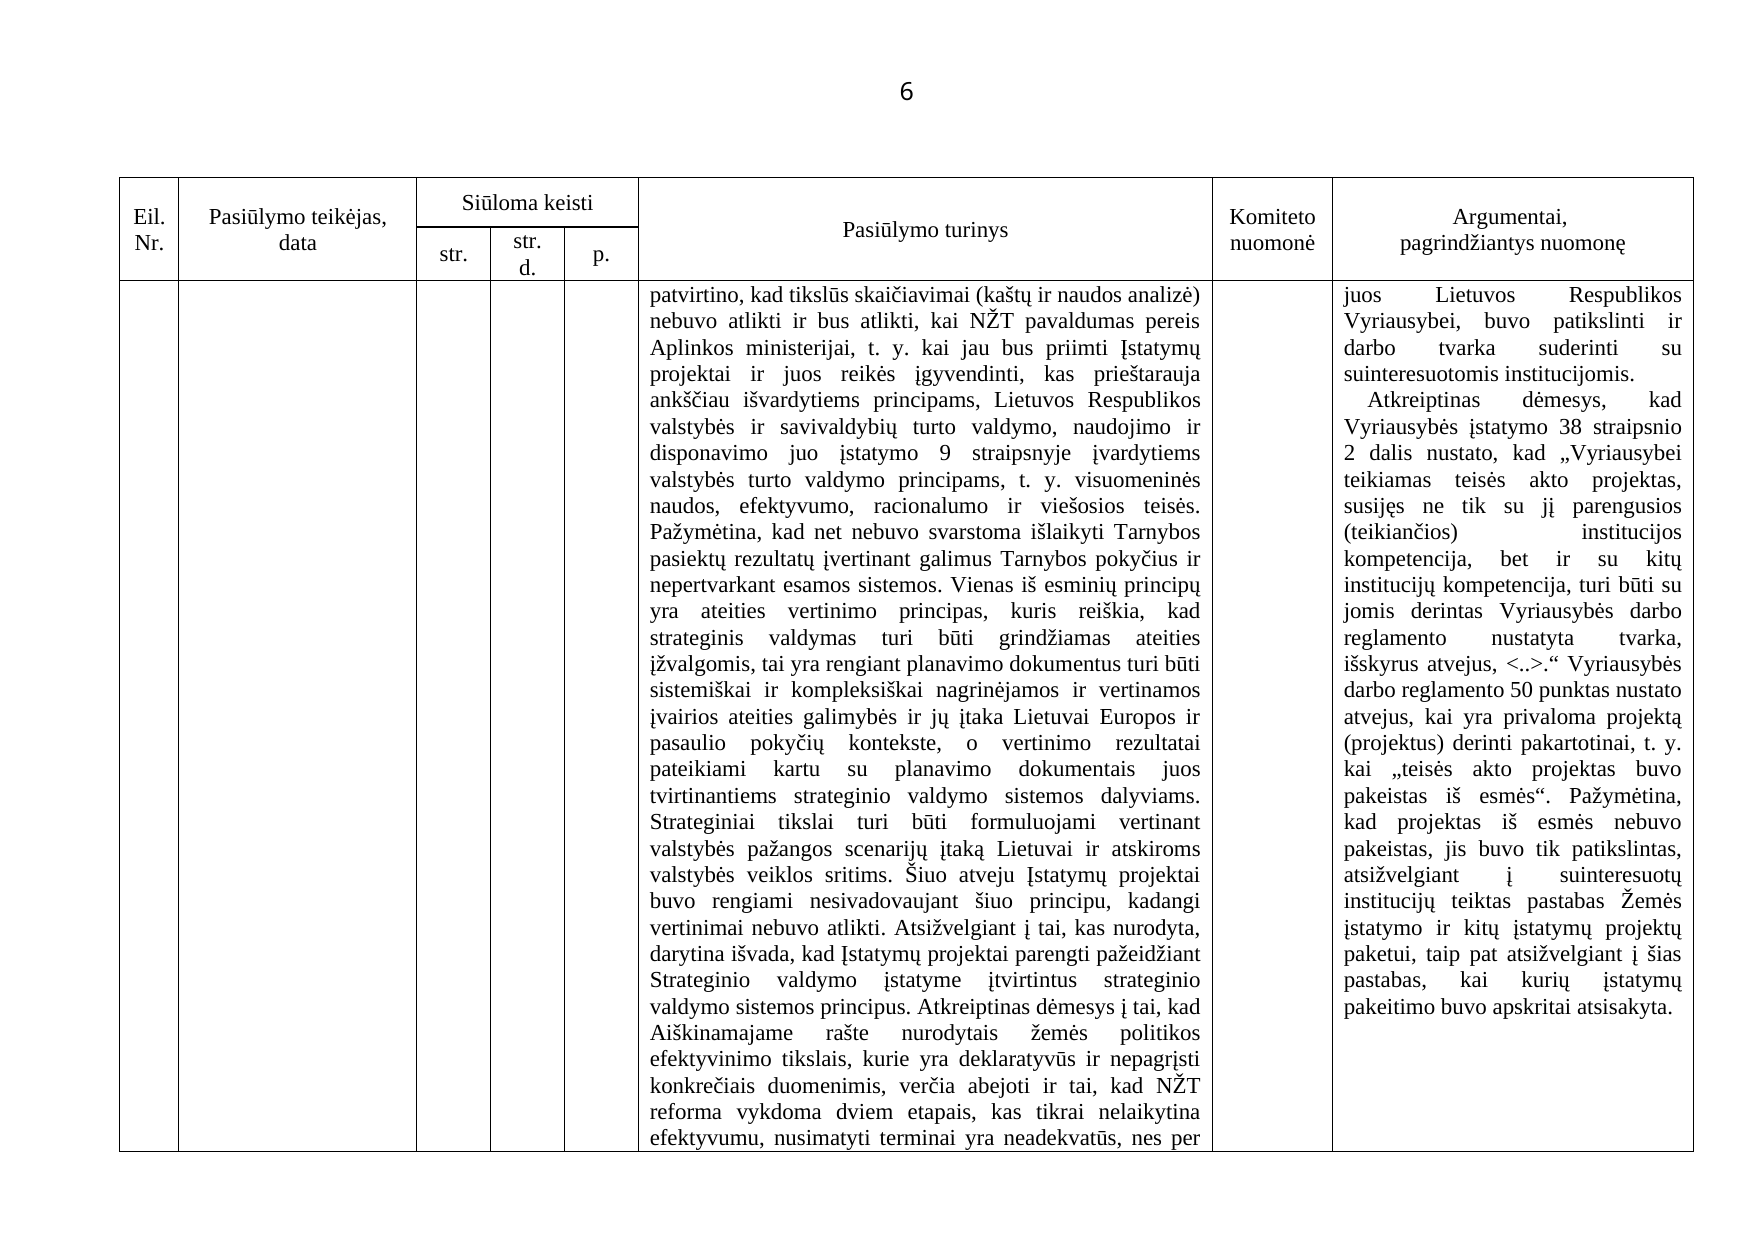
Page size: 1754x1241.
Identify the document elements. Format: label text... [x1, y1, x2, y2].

table_cell [120, 281, 178, 1151]
table_header Argumentai, pagrindžiantys nuomonę [1333, 178, 1693, 280]
table_cell juos Lietuvos Respublikos Vyriausybei, buvo patikslinti ir darbo tvarka suderinti su suinteresuotomis institucijomis. Atkreiptinas dėmesys, kad Vyriausybės įstatymo 38 straipsnio 2 dalis nustato, kad „Vyriausybei teikiamas teisės akto projektas, susijęs ne tik su jį parengusios (teikiančios) institucijos kompetencija, bet ir su kitų institucijų kompetencija, turi būti su jomis derintas Vyriausybės darbo reglamento nustatyta tvarka, išskyrus atvejus, <..>.“ Vyriausybės darbo reglamento 50 punktas nustato atvejus, kai yra privaloma projektą (projektus) derinti pakartotinai, t. y. kai „teisės akto projektas buvo pakeistas iš esmės“. Pažymėtina, kad projektas iš esmės nebuvo pakeistas, jis buvo tik patikslintas, atsižvelgiant į suinteresuotų institucijų teiktas pastabas Žemės įstatymo ir kitų įstatymų projektų paketui, taip pat atsižvelgiant į šias pastabas, kai kurių įstatymų pakeitimo buvo apskritai atsisakyta. [1333, 281, 1693, 1151]
table_cell patvirtino, kad tikslūs skaičiavimai (kaštų ir naudos analizė) nebuvo atlikti ir bus atlikti, kai NŽT pavaldumas pereis Aplinkos ministerijai, t. y. kai jau bus priimti Įstatymų projektai ir juos reikės įgyvendinti, kas prieštarauja ankščiau išvardytiems principams, Lietuvos Respublikos valstybės ir savivaldybių turto valdymo, naudojimo ir disponavimo juo įstatymo 9 straipsnyje įvardytiems valstybės turto valdymo principams, t. y. visuomeninės naudos, efektyvumo, racionalumo ir viešosios teisės. Pažymėtina, kad net nebuvo svarstoma išlaikyti Tarnybos pasiektų rezultatų įvertinant galimus Tarnybos pokyčius ir nepertvarkant esamos sistemos. Vienas iš esminių principų yra ateities vertinimo principas, kuris reiškia, kad strateginis valdymas turi būti grindžiamas ateities įžvalgomis, tai yra rengiant planavimo dokumentus turi būti sistemiškai ir kompleksiškai nagrinėjamos ir vertinamos įvairios ateities galimybės ir jų įtaka Lietuvai Europos ir pasaulio pokyčių kontekste, o vertinimo rezultatai pateikiami kartu su planavimo dokumentais juos tvirtinantiems strateginio valdymo sistemos dalyviams. Strateginiai tikslai turi būti formuluojami vertinant valstybės pažangos scenarijų įtaką Lietuvai ir atskiroms valstybės veiklos sritims. Šiuo atveju Įstatymų projektai buvo rengiami nesivadovaujant šiuo principu, kadangi vertinimai nebuvo atlikti. Atsižvelgiant į tai, kas nurodyta, darytina išvada, kad Įstatymų projektai parengti pažeidžiant Strateginio valdymo įstatyme įtvirtintus strateginio valdymo sistemos principus. Atkreiptinas dėmesys į tai, kad Aiškinamajame rašte nurodytais žemės politikos efektyvinimo tikslais, kurie yra deklaratyvūs ir nepagrįsti konkrečiais duomenimis, verčia abejoti ir tai, kad NŽT reforma vykdoma dviem etapais, kas tikrai nelaikytina efektyvumu, nusimatyti terminai yra neadekvatūs, nes per [639, 281, 1212, 1151]
table_header Siūloma keisti [417, 178, 638, 226]
table_cell [1213, 281, 1332, 1151]
table_cell p. [565, 228, 638, 280]
table_header Komiteto nuomonė [1213, 178, 1332, 280]
table_cell [179, 281, 416, 1151]
table_cell str. d. [491, 228, 564, 280]
table_header Eil. Nr. [120, 178, 178, 280]
table_cell [491, 281, 564, 1151]
table_cell str. [417, 228, 490, 280]
table_cell [417, 281, 490, 1151]
table_cell [565, 281, 638, 1151]
table_header Pasiūlymo turinys [639, 178, 1212, 280]
table_header Pasiūlymo teikėjas, data [179, 178, 416, 280]
